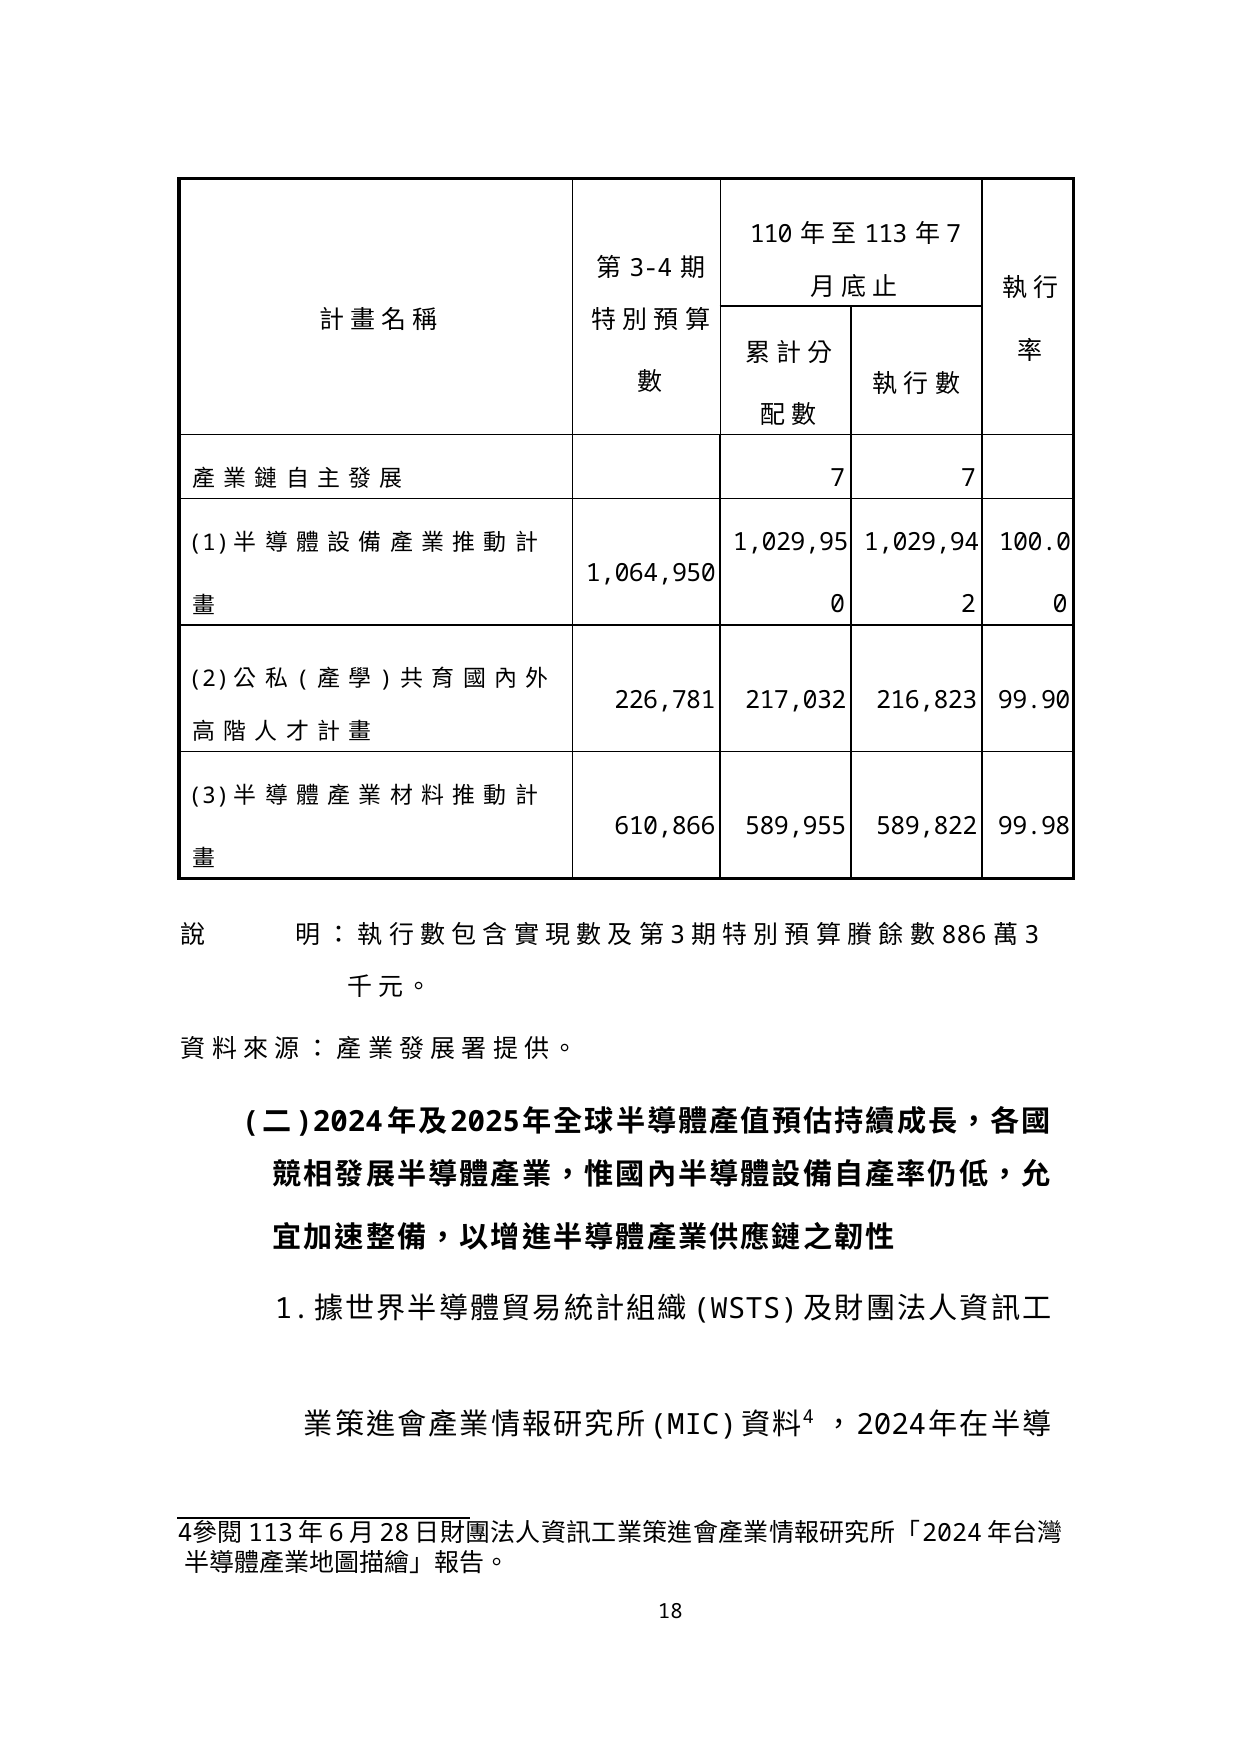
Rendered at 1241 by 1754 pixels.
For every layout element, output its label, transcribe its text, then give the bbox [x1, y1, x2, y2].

text (二)2024年及2025年全球半導體產值預估持續成長，各國競相發展半導體產業，惟國內半導體設備自產率仍低，允宜加速整備，以增進半導體產業供應鏈之韌性 [236, 1068, 1063, 1255]
table_cell 7 [852, 435, 981, 497]
table_cell 99.90 [983, 626, 1072, 751]
table_cell 226,781 [573, 626, 719, 751]
table_cell (3)半導體產業材料推動計畫 [181, 752, 572, 877]
table_cell 產業鏈自主發展 [181, 435, 572, 497]
table_cell 589,955 [721, 752, 850, 877]
table_cell 589,822 [852, 752, 981, 877]
table_cell (2)公私(產學)共育國內外高階人才計畫 [181, 626, 572, 751]
text 參閱113年6月28日財團法人資訊工業策進會產業情報研究所「2024年台灣半導體產業地圖描繪」報告。 [177, 1518, 1063, 1577]
table_cell 610,866 [573, 752, 719, 877]
text 說 明：執行數包含實現數及第3期特別預算賸餘數886萬3千元。 [174, 880, 1063, 1005]
text 資料來源：產業發展署提供。 [174, 1005, 1063, 1068]
text 1.據世界半導體貿易統計組織(WSTS)及財團法人資訊工業策進會產業情報研究所(MIC)資料，2024年在半導體產業終端產品需求逐漸回升，以及AI相關應用與高效能運算(HPC)需求強勁支持下，全球半導體產業產值預估將達6,112億美元，較2023年之5,268億美元，增加844億美元，年成長率16%；至2025年全球半導體產業產值則預估再創新高達6,874億美元，較2024年預估值增加762億美元，年成長率12.5%。 [266, 1255, 1063, 1443]
table_header 執行率 [983, 180, 1072, 433]
table_header 110年至113年7月底止 [721, 180, 981, 305]
table_cell 7 [721, 435, 850, 497]
table_cell 100.00 [983, 499, 1072, 624]
table_cell 累計分配數 [721, 307, 850, 433]
table_header 計畫名稱 [181, 180, 572, 433]
table_cell 1,064,950 [573, 499, 719, 624]
table_cell [573, 435, 719, 497]
table_cell 216,823 [852, 626, 981, 751]
table_cell [983, 435, 1072, 497]
table_cell 217,032 [721, 626, 850, 751]
table_cell 執行數 [852, 307, 981, 433]
table_cell 99.98 [983, 752, 1072, 877]
table_cell 1,029,942 [852, 499, 981, 624]
table_header 第3-4期特別預算數 [573, 180, 720, 433]
table_cell (1)半導體設備產業推動計畫 [181, 499, 572, 624]
table_cell 1,029,950 [721, 499, 850, 624]
